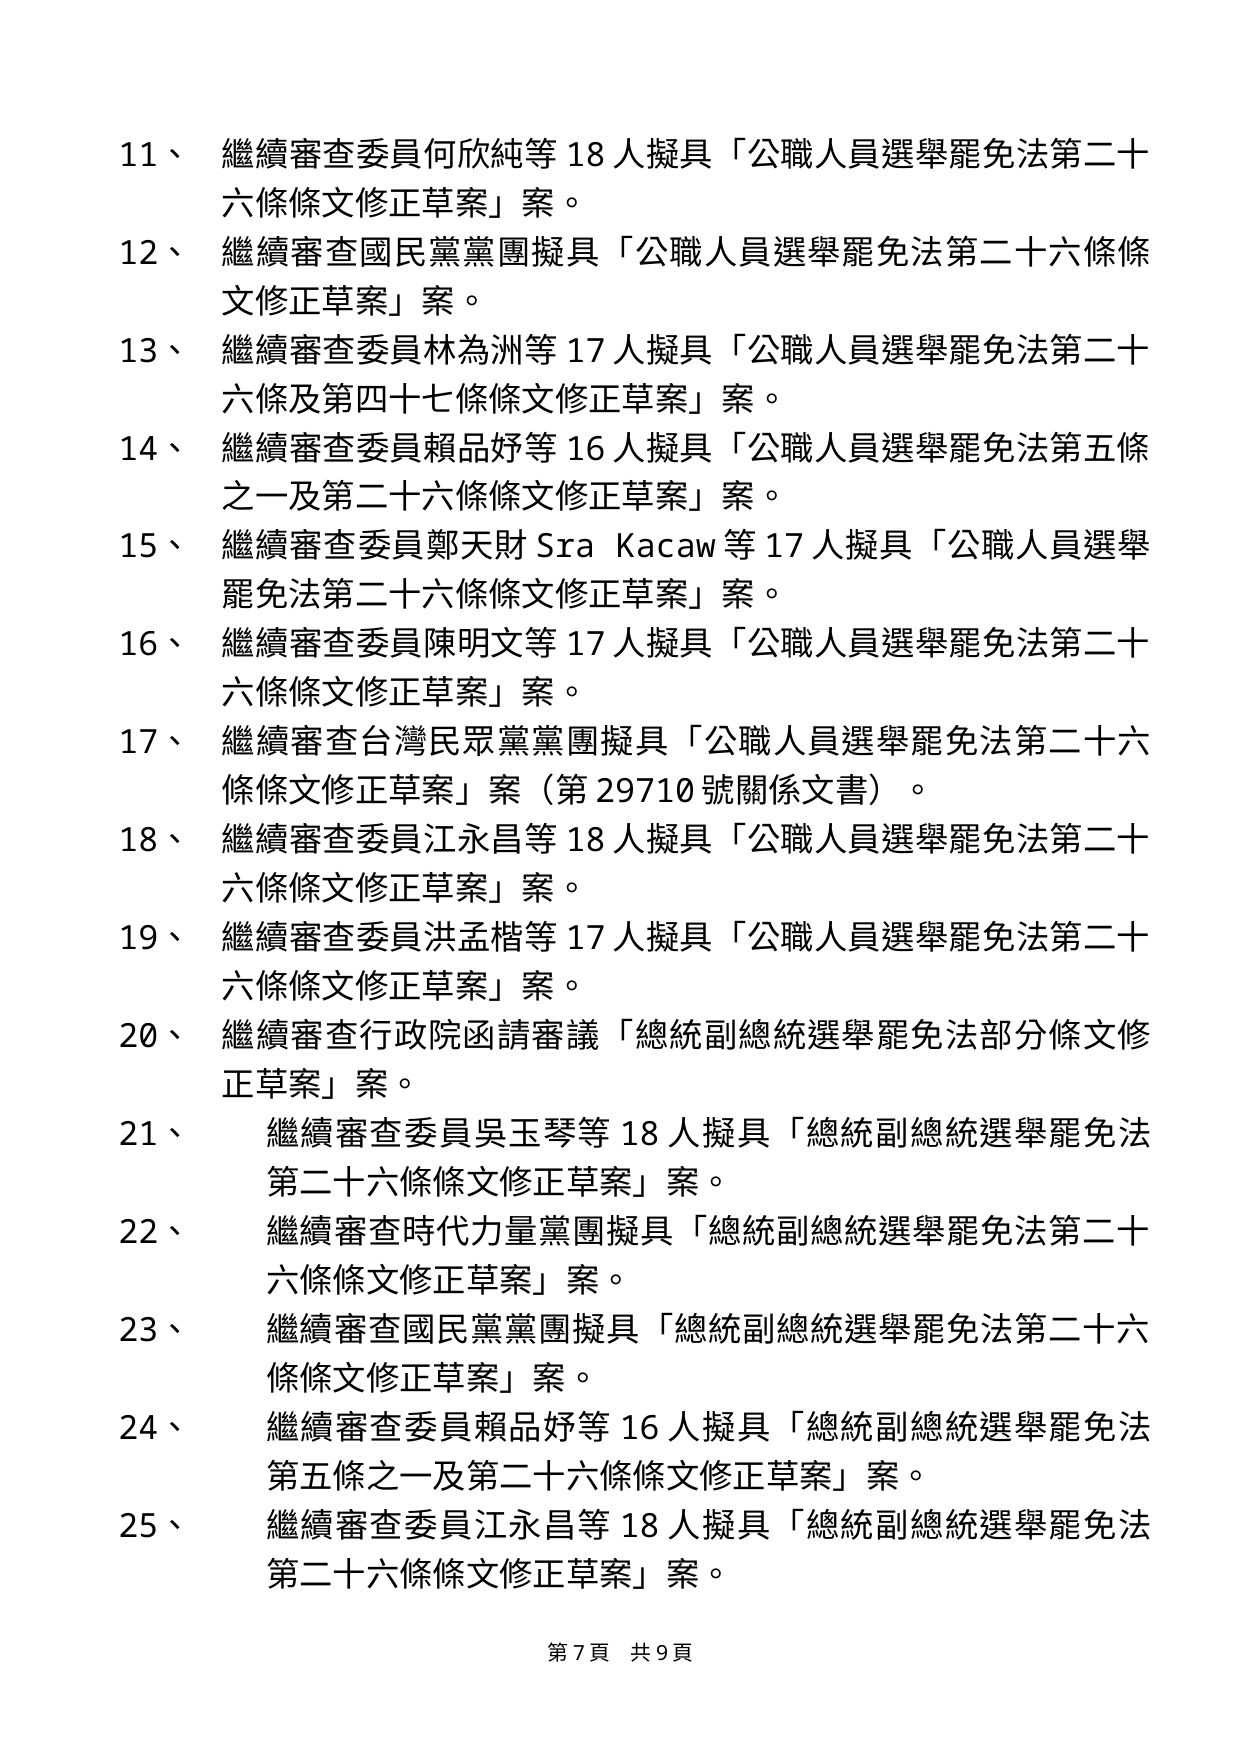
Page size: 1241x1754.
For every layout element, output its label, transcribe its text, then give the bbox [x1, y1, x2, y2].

list 繼續審查委員賴品妤等16人擬具「公職人員選舉罷免法第五條之一及第二十六條條文修正草案」案。 [118, 421, 1152, 519]
list 繼續審查台灣民眾黨黨團擬具「公職人員選舉罷免法第二十六條條文修正草案」案（第29710號關係文書）。 [118, 714, 1152, 812]
list 繼續審查委員江永昌等18人擬具「總統副總統選舉罷免法第二十六條條文修正草案」案。 [118, 1498, 1152, 1596]
list 繼續審查委員江永昌等18人擬具「公職人員選舉罷免法第二十六條條文修正草案」案。 [118, 812, 1152, 910]
list 繼續審查委員賴品妤等16人擬具「總統副總統選舉罷免法第五條之一及第二十六條條文修正草案」案。 [118, 1400, 1152, 1498]
list 繼續審查委員林為洲等17人擬具「公職人員選舉罷免法第二十六條及第四十七條條文修正草案」案。 [118, 323, 1152, 421]
list 繼續審查時代力量黨團擬具「總統副總統選舉罷免法第二十六條條文修正草案」案。 [118, 1204, 1152, 1302]
list 繼續審查行政院函請審議「總統副總統選舉罷免法部分條文修正草案」案。 [118, 1008, 1152, 1106]
list 繼續審查委員吳玉琴等18人擬具「總統副總統選舉罷免法第二十六條條文修正草案」案。 [118, 1106, 1152, 1204]
list 繼續審查委員何欣純等18人擬具「公職人員選舉罷免法第二十六條條文修正草案」案。 [118, 127, 1152, 225]
list 繼續審查委員洪孟楷等17人擬具「公職人員選舉罷免法第二十六條條文修正草案」案。 [118, 910, 1152, 1008]
list 繼續審查委員鄭天財Sra Kacaw等17人擬具「公職人員選舉罷免法第二十六條條文修正草案」案。 [118, 519, 1152, 617]
list 繼續審查國民黨黨團擬具「公職人員選舉罷免法第二十六條條文修正草案」案。 [118, 225, 1152, 323]
list 繼續審查國民黨黨團擬具「總統副總統選舉罷免法第二十六條條文修正草案」案。 [118, 1302, 1152, 1400]
list 繼續審查委員陳明文等17人擬具「公職人員選舉罷免法第二十六條條文修正草案」案。 [118, 617, 1152, 714]
